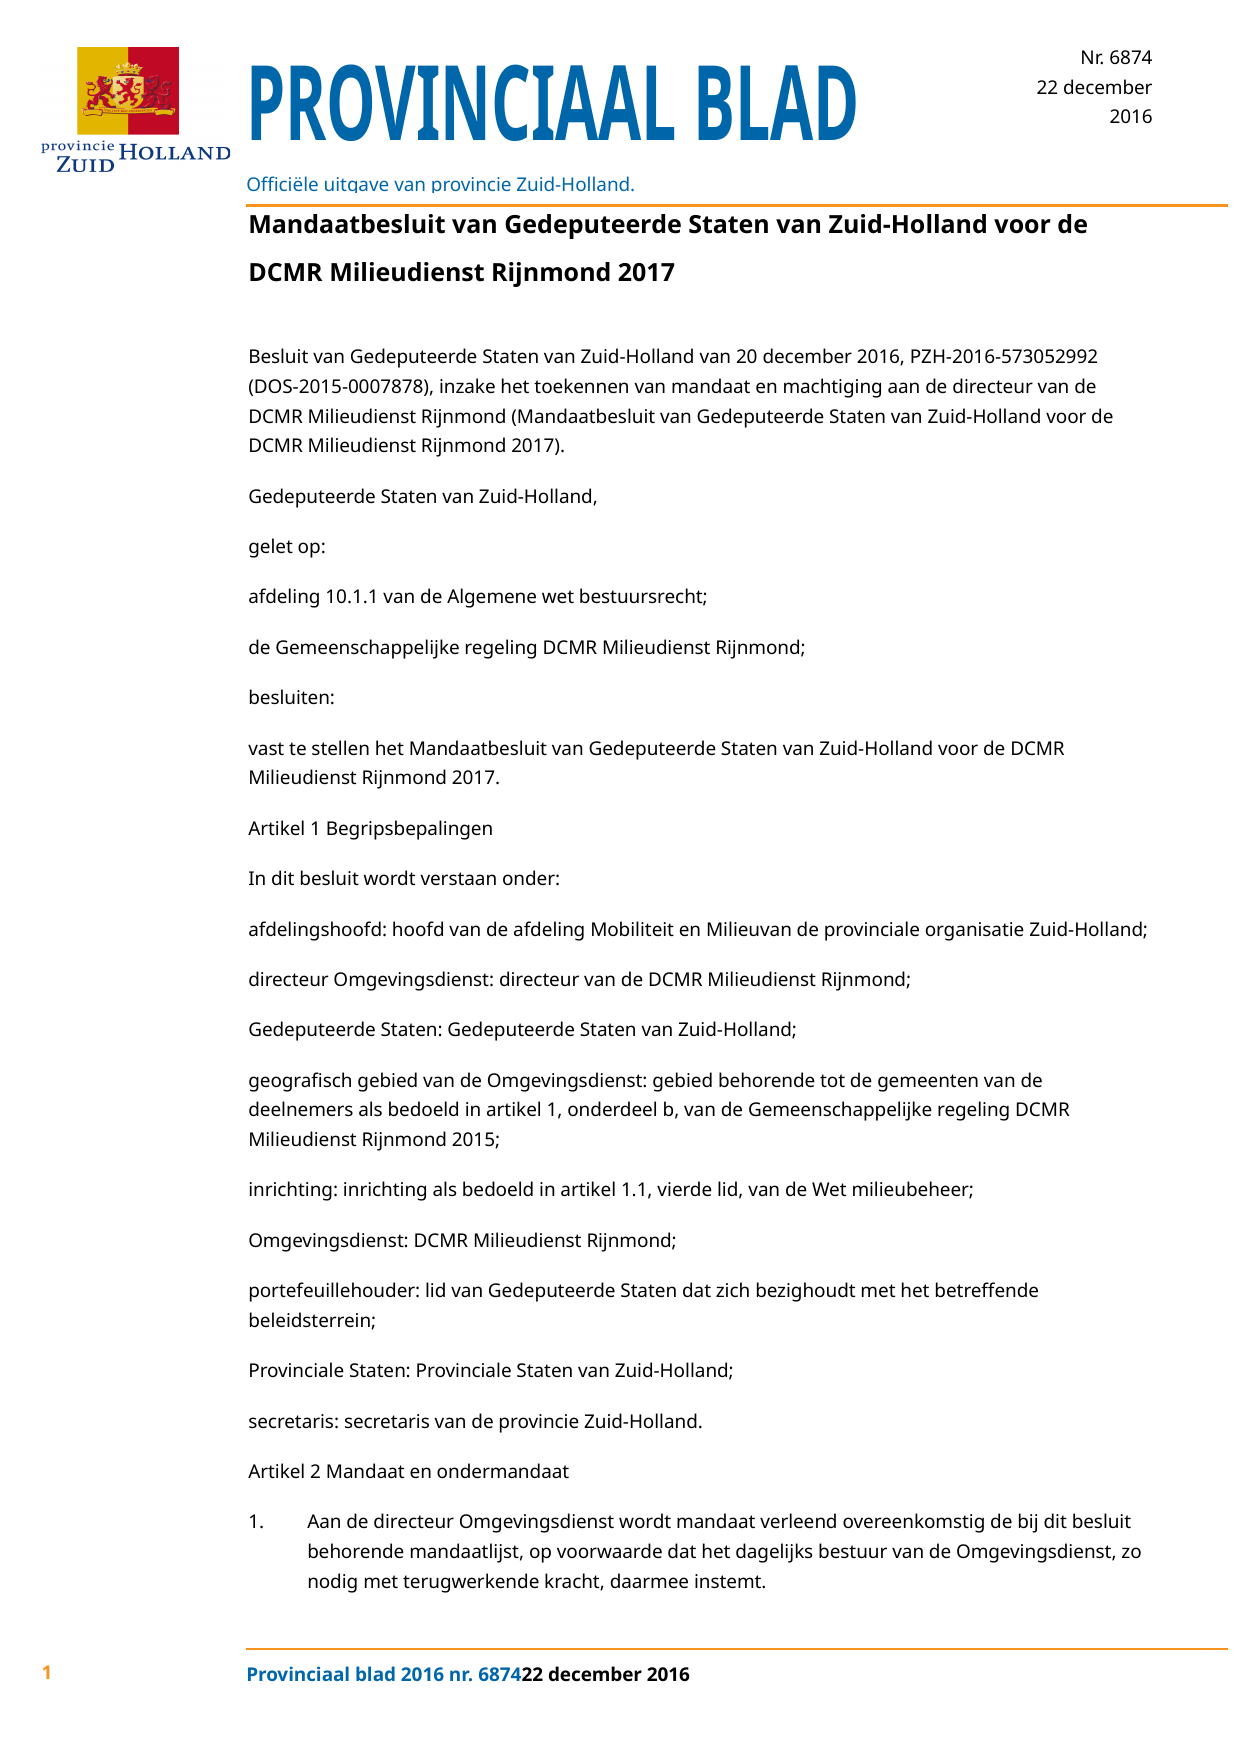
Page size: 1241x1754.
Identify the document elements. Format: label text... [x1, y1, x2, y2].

text Besluit van Gedeputeerde Staten van Zuid-Holland van 20 december 2016, PZH-2016-573052992 (DOS-2015-0007878), inzake het toekennen van mandaat en machtiging aan de directeur van de DCMR Milieudienst Rijnmond (Mandaatbesluit van Gedeputeerde Staten van Zuid-Holland voor de DCMR Milieudienst Rijnmond 2017). [248, 344, 1152, 458]
list Aan de directeur Omgevingsdienst wordt mandaat verleend overeenkomstig de bij dit besluit behorende mandaatlijst, op voorwaarde dat het dagelijks bestuur van de Omgevingsdienst, zo nodig met terugwerkende kracht, daarmee instemt. [248, 1509, 1152, 1593]
text Artikel 2 Mandaat en ondermandaat [248, 1458, 1152, 1484]
text gelet op: [248, 533, 1152, 559]
text de Gemeenschappelijke regeling DCMR Milieudienst Rijnmond; [248, 634, 1152, 660]
text directeur Omgevingsdienst: directeur van de DCMR Milieudienst Rijnmond; [248, 966, 1152, 992]
text Gedeputeerde Staten: Gedeputeerde Staten van Zuid-Holland; [248, 1017, 1152, 1042]
text Mandaatbesluit van Gedeputeerde Staten van Zuid-Holland voor de DCMR Milieudienst Rijnmond 2017 [248, 207, 1152, 288]
text afdeling 10.1.1 van de Algemene wet bestuursrecht; [248, 584, 1152, 609]
text portefeuillehouder: lid van Gedeputeerde Staten dat zich bezighoudt met het betreffende beleidsterrein; [248, 1277, 1152, 1333]
text besluiten: [248, 684, 1152, 710]
picture [41, 47, 231, 172]
text Artikel 1 Begripsbepalingen [248, 815, 1152, 841]
text Gedeputeerde Staten van Zuid-Holland, [248, 483, 1152, 508]
text geografisch gebied van de Omgevingsdienst: gebied behorende tot de gemeenten van de deelnemers als bedoeld in artikel 1, onderdeel b, van de Gemeenschappelijke regeling DCMR Milieudienst Rijnmond 2015; [248, 1067, 1152, 1152]
text secretaris: secretaris van de provincie Zuid-Holland. [248, 1408, 1152, 1433]
text vast te stellen het Mandaatbesluit van Gedeputeerde Staten van Zuid-Holland voor de DCMR Milieudienst Rijnmond 2017. [248, 735, 1152, 790]
text inrichting: inrichting als bedoeld in artikel 1.1, vierde lid, van de Wet milieubeheer; [248, 1177, 1152, 1202]
text afdelingshoofd: hoofd van de afdeling Mobiliteit en Milieuvan de provinciale organisatie Zuid-Holland; [248, 916, 1152, 941]
text Omgevingsdienst: DCMR Milieudienst Rijnmond; [248, 1227, 1152, 1253]
text In dit besluit wordt verstaan onder: [248, 865, 1152, 891]
text Provinciale Staten: Provinciale Staten van Zuid-Holland; [248, 1357, 1152, 1383]
